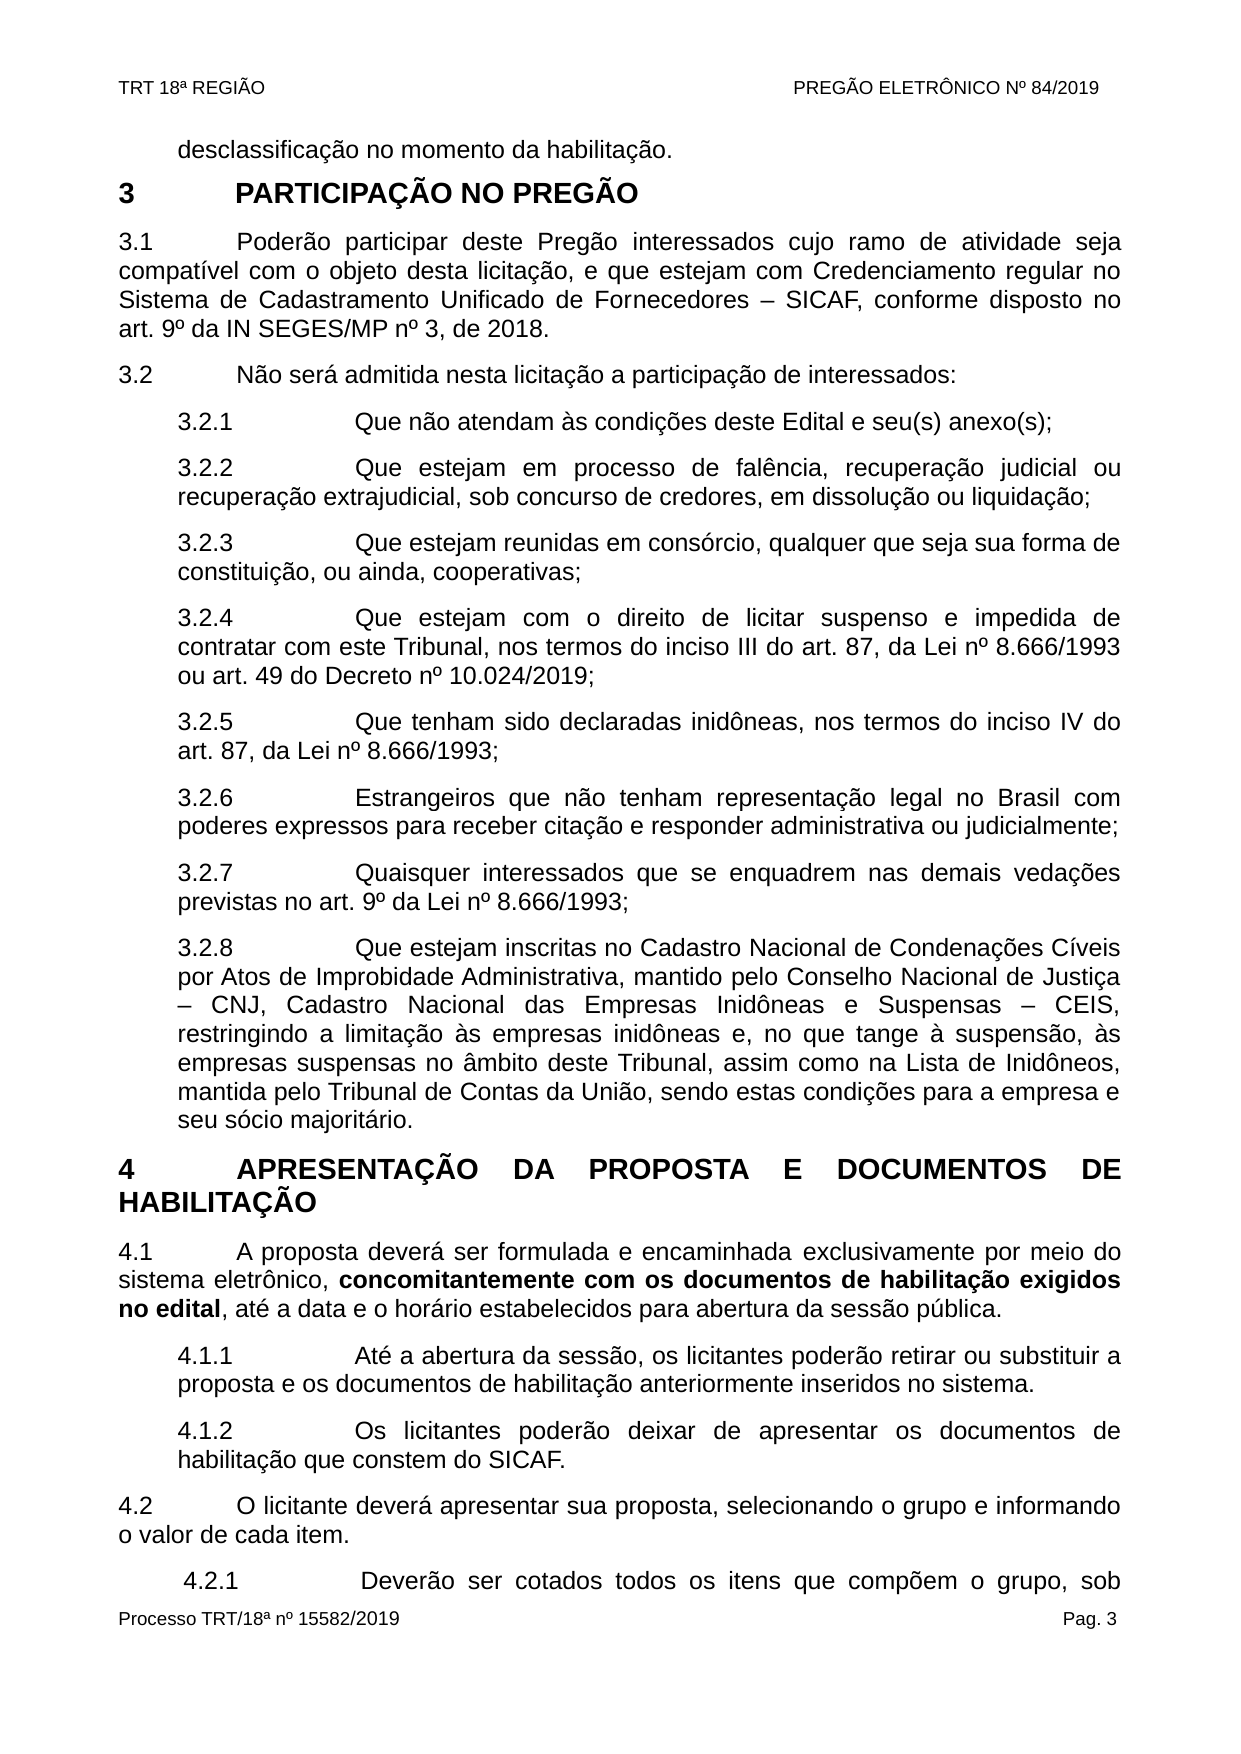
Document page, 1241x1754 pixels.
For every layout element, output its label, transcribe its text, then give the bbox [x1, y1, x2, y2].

text 3.2.4 Que estejam com o direito de licitar suspenso e impedida de contratar com este Tribunal, nos termos do inciso III do art. 87, da Lei nº 8.666/1993 ou art. 49 do Decreto nº 10.024/2019; [177, 603, 1122, 689]
text 4 APRESENTAÇÃO DA PROPOSTA E DOCUMENTOS DE HABILITAÇÃO [118, 1152, 1122, 1219]
text 4.1.2 Os licitantes poderão deixar de apresentar os documentos de habilitação que constem do SICAF. [177, 1416, 1122, 1473]
text 3.2.6 Estrangeiros que não tenham representação legal no Brasil com poderes expressos para receber citação e responder administrativa ou judicialmente; [177, 782, 1122, 840]
text desclassificação no momento da habilitação. [177, 136, 1122, 164]
text 3.2.8 Que estejam inscritas no Cadastro Nacional de Condenações Cíveis por Atos de Improbidade Administrativa, mantido pelo Conselho Nacional de Justiça – CNJ, Cadastro Nacional das Empresas Inidôneas e Suspensas – CEIS, restringindo a limitação às empresas inidôneas e, no que tange à suspensão, às empresas suspensas no âmbito deste Tribunal, assim como na Lista de Inidôneos, mantida pelo Tribunal de Contas da União, sendo estas condições para a empresa e seu sócio majoritário. [177, 933, 1122, 1134]
text 3.2.7 Quaisquer interessados que se enquadrem nas demais vedações previstas no art. 9º da Lei nº 8.666/1993; [177, 858, 1122, 915]
text 4.2 O licitante deverá apresentar sua proposta, selecionando o grupo e informando o valor de cada item. [118, 1491, 1122, 1548]
text 3.1 Poderão participar deste Pregão interessados cujo ramo de atividade seja compatível com o objeto desta licitação, e que estejam com Credenciamento regular no Sistema de Cadastramento Unificado de Fornecedores – SICAF, conforme disposto no art. 9º da IN SEGES/MP nº 3, de 2018. [118, 227, 1122, 342]
text 3 PARTICIPAÇÃO NO PREGÃO [118, 176, 1122, 209]
text 3.2.1 Que não atendam às condições deste Edital e seu(s) anexo(s); [177, 406, 1122, 435]
text 3.2.5 Que tenham sido declaradas inidôneas, nos termos do inciso IV do art. 87, da Lei nº 8.666/1993; [177, 707, 1122, 765]
text 4.1.1 Até a abertura da sessão, os licitantes poderão retirar ou substituir a proposta e os documentos de habilitação anteriormente inseridos no sistema. [177, 1341, 1122, 1398]
text 3.2.3 Que estejam reunidas em consórcio, qualquer que seja sua forma de constituição, ou ainda, cooperativas; [177, 528, 1122, 586]
text 3.2 Não será admitida nesta licitação a participação de interessados: [118, 360, 1122, 389]
text 3.2.2 Que estejam em processo de falência, recuperação judicial ou recuperação extrajudicial, sob concurso de credores, em dissolução ou liquidação; [177, 453, 1122, 510]
text 4.1 A proposta deverá ser formulada e encaminhada exclusivamente por meio do sistema eletrônico, concomitantemente com os documentos de habilitação exigidos no edital, até a data e o horário estabelecidos para abertura da sessão pública. [118, 1237, 1122, 1323]
text 4.2.1 Deverão ser cotados todos os itens que compõem o grupo, sob [183, 1566, 1122, 1595]
